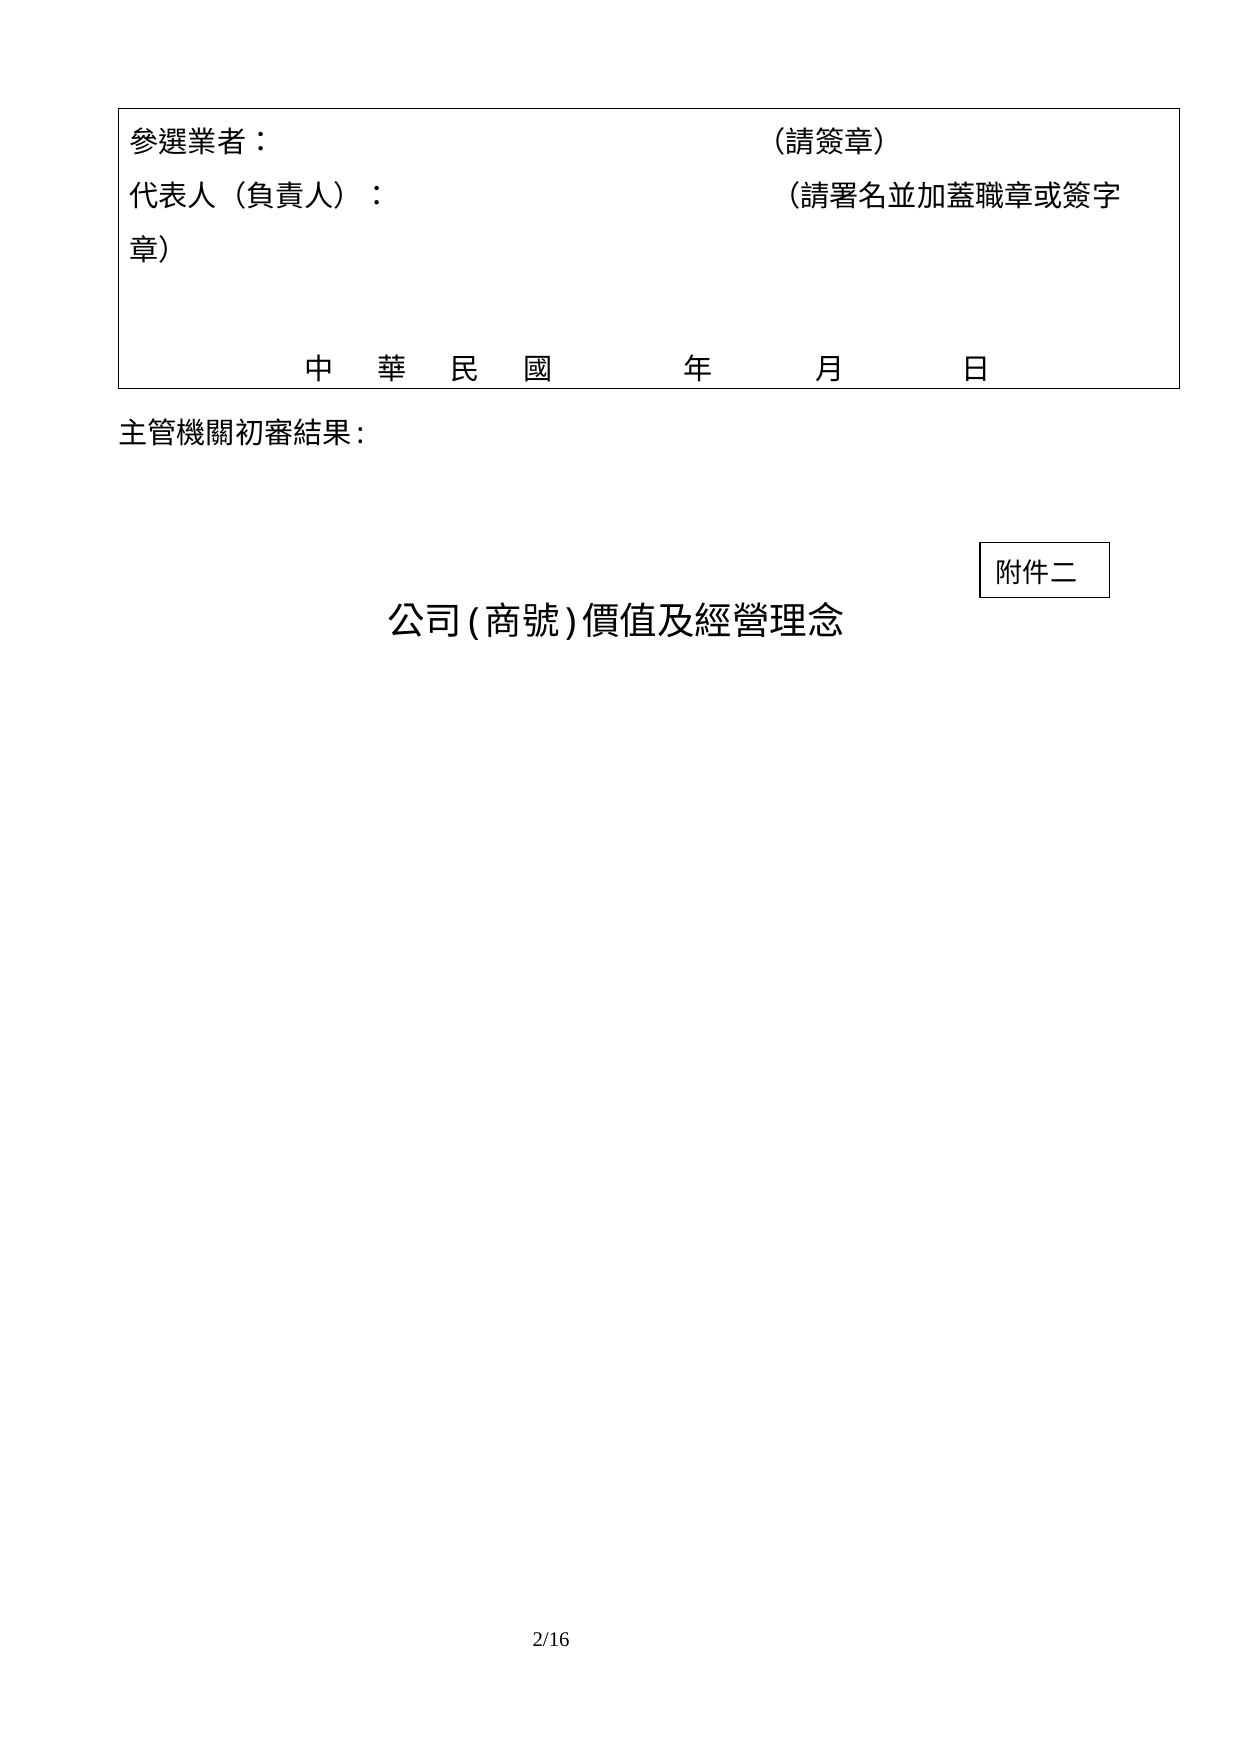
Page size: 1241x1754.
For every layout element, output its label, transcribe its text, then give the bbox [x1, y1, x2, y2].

table_cell 參選業者： （請簽章） 代表人（負責人）： （請署名並加蓋職章或簽字章） 中 華 民 國 年 月 日 [119, 109, 1179, 388]
text 公司(商號)價值及經營理念 [118, 576, 1107, 639]
text 公司(商號)價值及經營理念 [981, 543, 1109, 597]
text 主管機關初審結果: [118, 389, 1107, 451]
text 附件二 [996, 551, 1094, 589]
